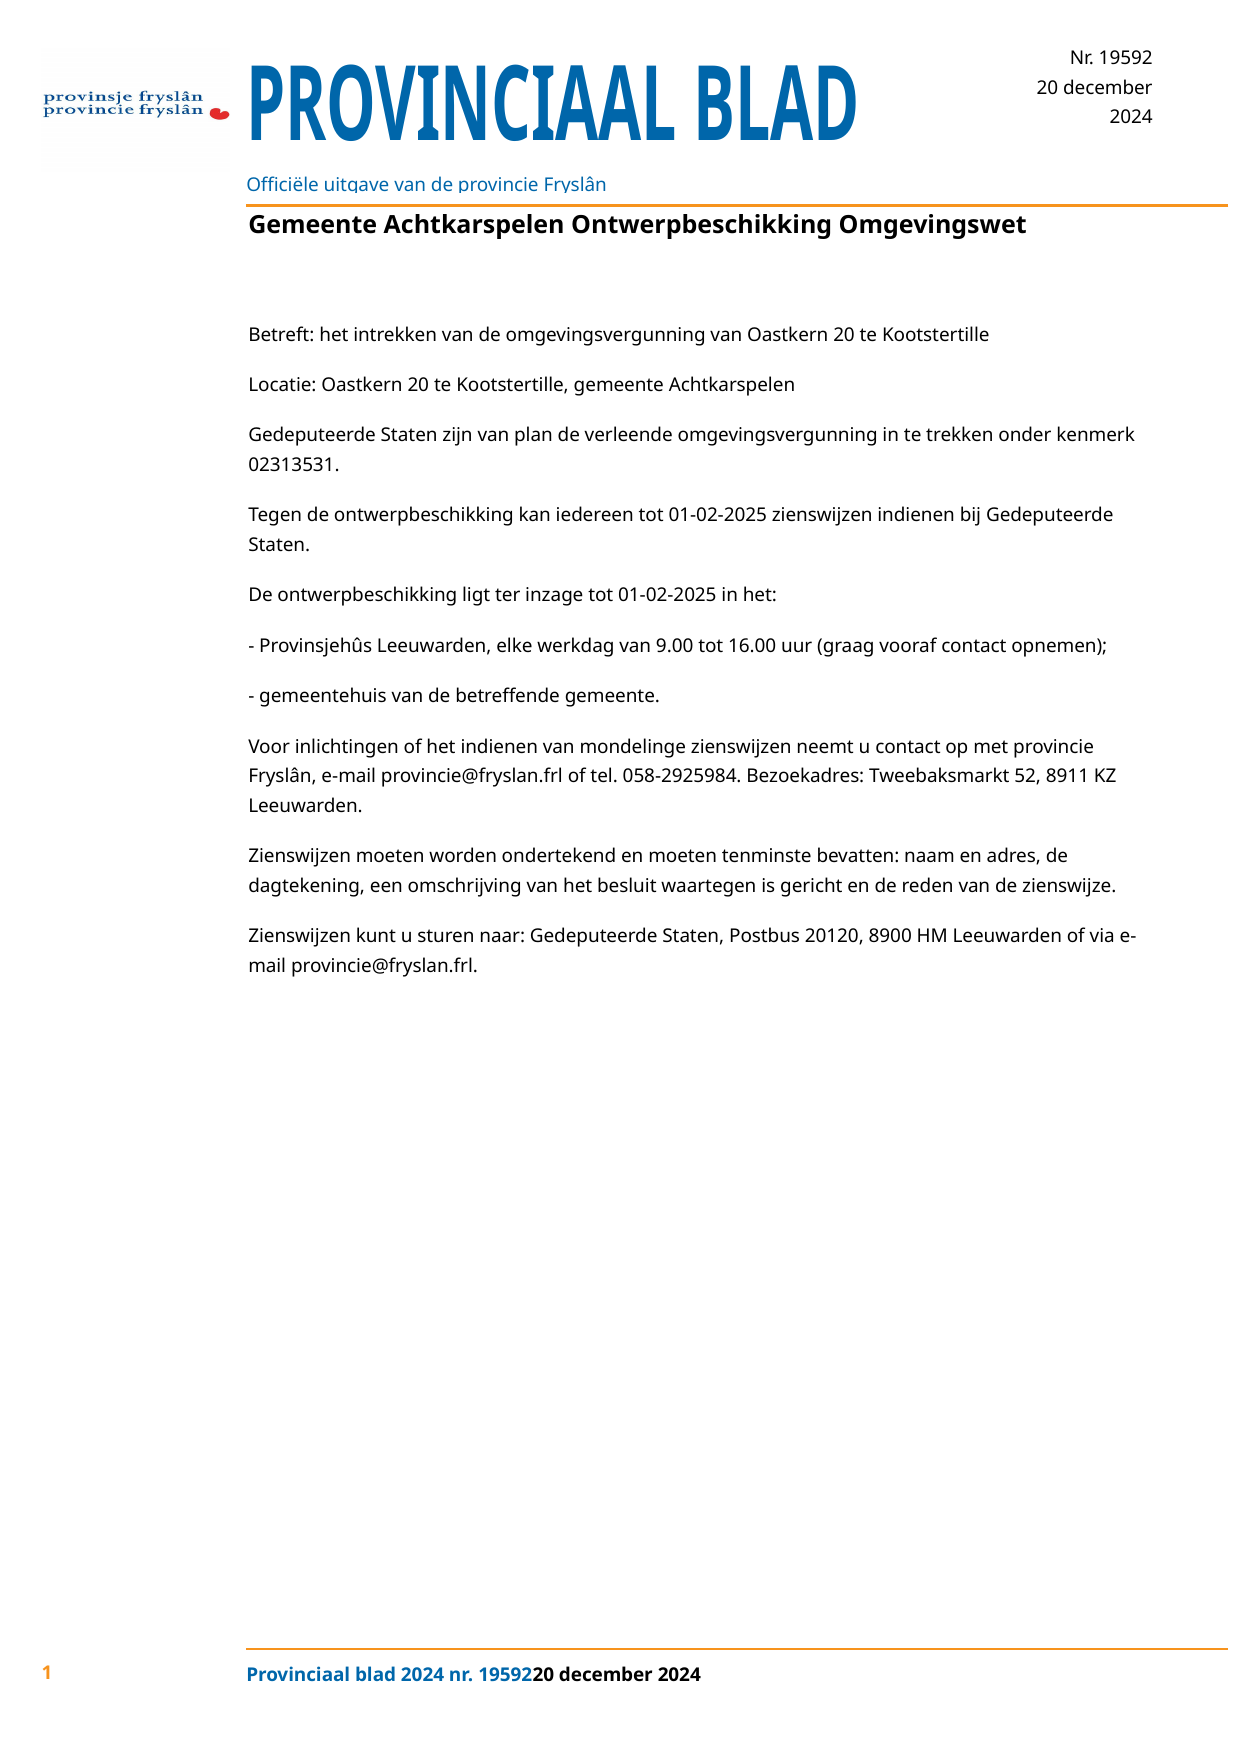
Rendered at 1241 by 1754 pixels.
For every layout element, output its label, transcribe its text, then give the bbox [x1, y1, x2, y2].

text Tegen de ontwerpbeschikking kan iedereen tot 01-02-2025 zienswijzen indienen bij Gedeputeerde Staten. [248, 502, 1152, 557]
text De ontwerpbeschikking ligt ter inzage tot 01-02-2025 in het: [248, 582, 1152, 607]
text - gemeentehuis van de betreffende gemeente. [248, 682, 1152, 708]
text Zienswijzen kunt u sturen naar: Gedeputeerde Staten, Postbus 20120, 8900 HM Leeuwarden of via e-mail provincie@fryslan.frl. [248, 922, 1152, 978]
picture [41, 47, 231, 172]
text - Provinsjehûs Leeuwarden, elke werkdag van 9.00 tot 16.00 uur (graag vooraf contact opnemen); [248, 632, 1152, 658]
text Betreft: het intrekken van de omgevingsvergunning van Oastkern 20 te Kootstertille [248, 321, 1152, 346]
text Locatie: Oastkern 20 te Kootstertille, gemeente Achtkarspelen [248, 371, 1152, 397]
text Gedeputeerde Staten zijn van plan de verleende omgevingsvergunning in te trekken onder kenmerk 02313531. [248, 422, 1152, 477]
text Gemeente Achtkarspelen Ontwerpbeschikking Omgevingswet [248, 207, 1152, 241]
text Voor inlichtingen of het indienen van mondelinge zienswijzen neemt u contact op met provincie Fryslân, e-mail provincie@fryslan.frl of tel. 058-2925984. Bezoekadres: Tweebaksmarkt 52, 8911 KZ Leeuwarden. [248, 733, 1152, 818]
text Zienswijzen moeten worden ondertekend en moeten tenminste bevatten: naam en adres, de dagtekening, een omschrijving van het besluit waartegen is gericht en de reden van de zienswijze. [248, 842, 1152, 898]
